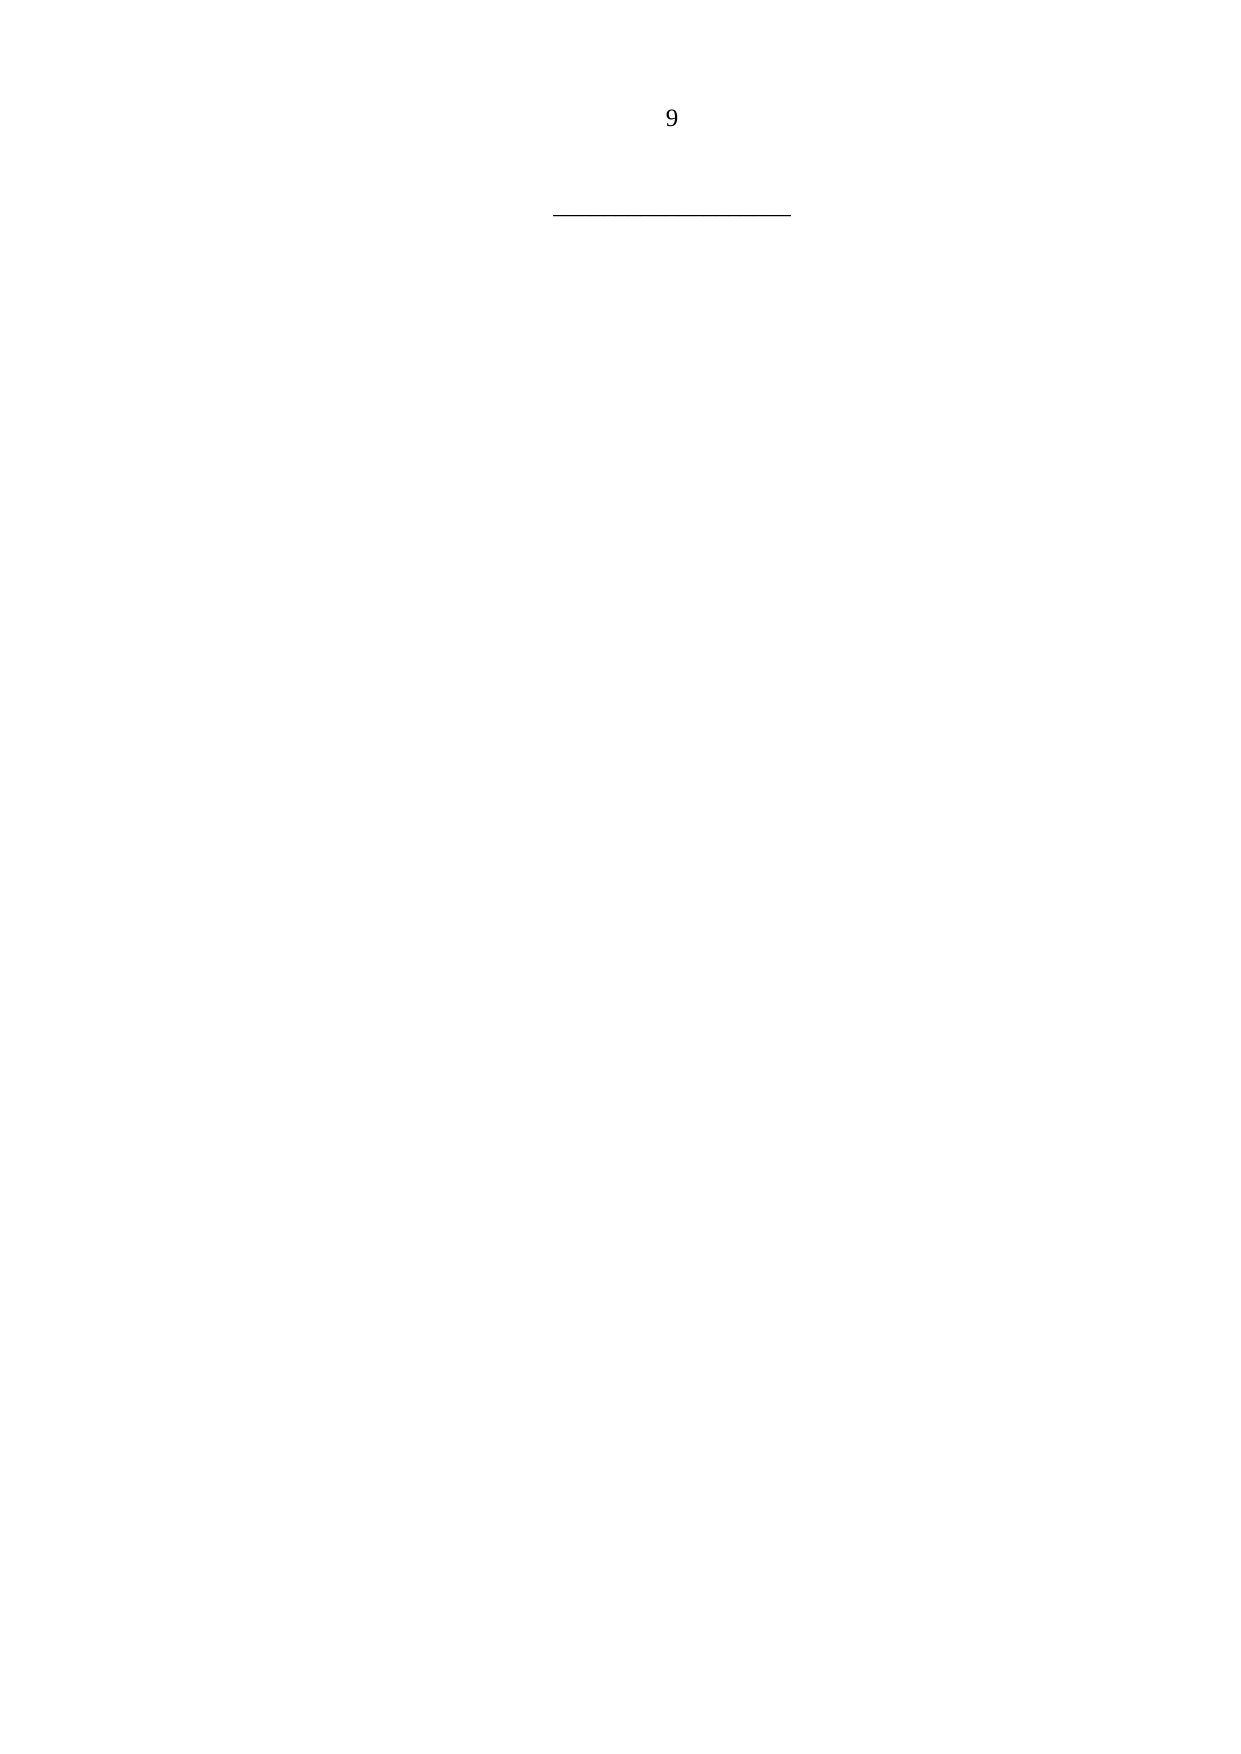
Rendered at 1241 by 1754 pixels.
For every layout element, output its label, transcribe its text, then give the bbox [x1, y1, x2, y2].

text ___________________ [177, 190, 1166, 218]
